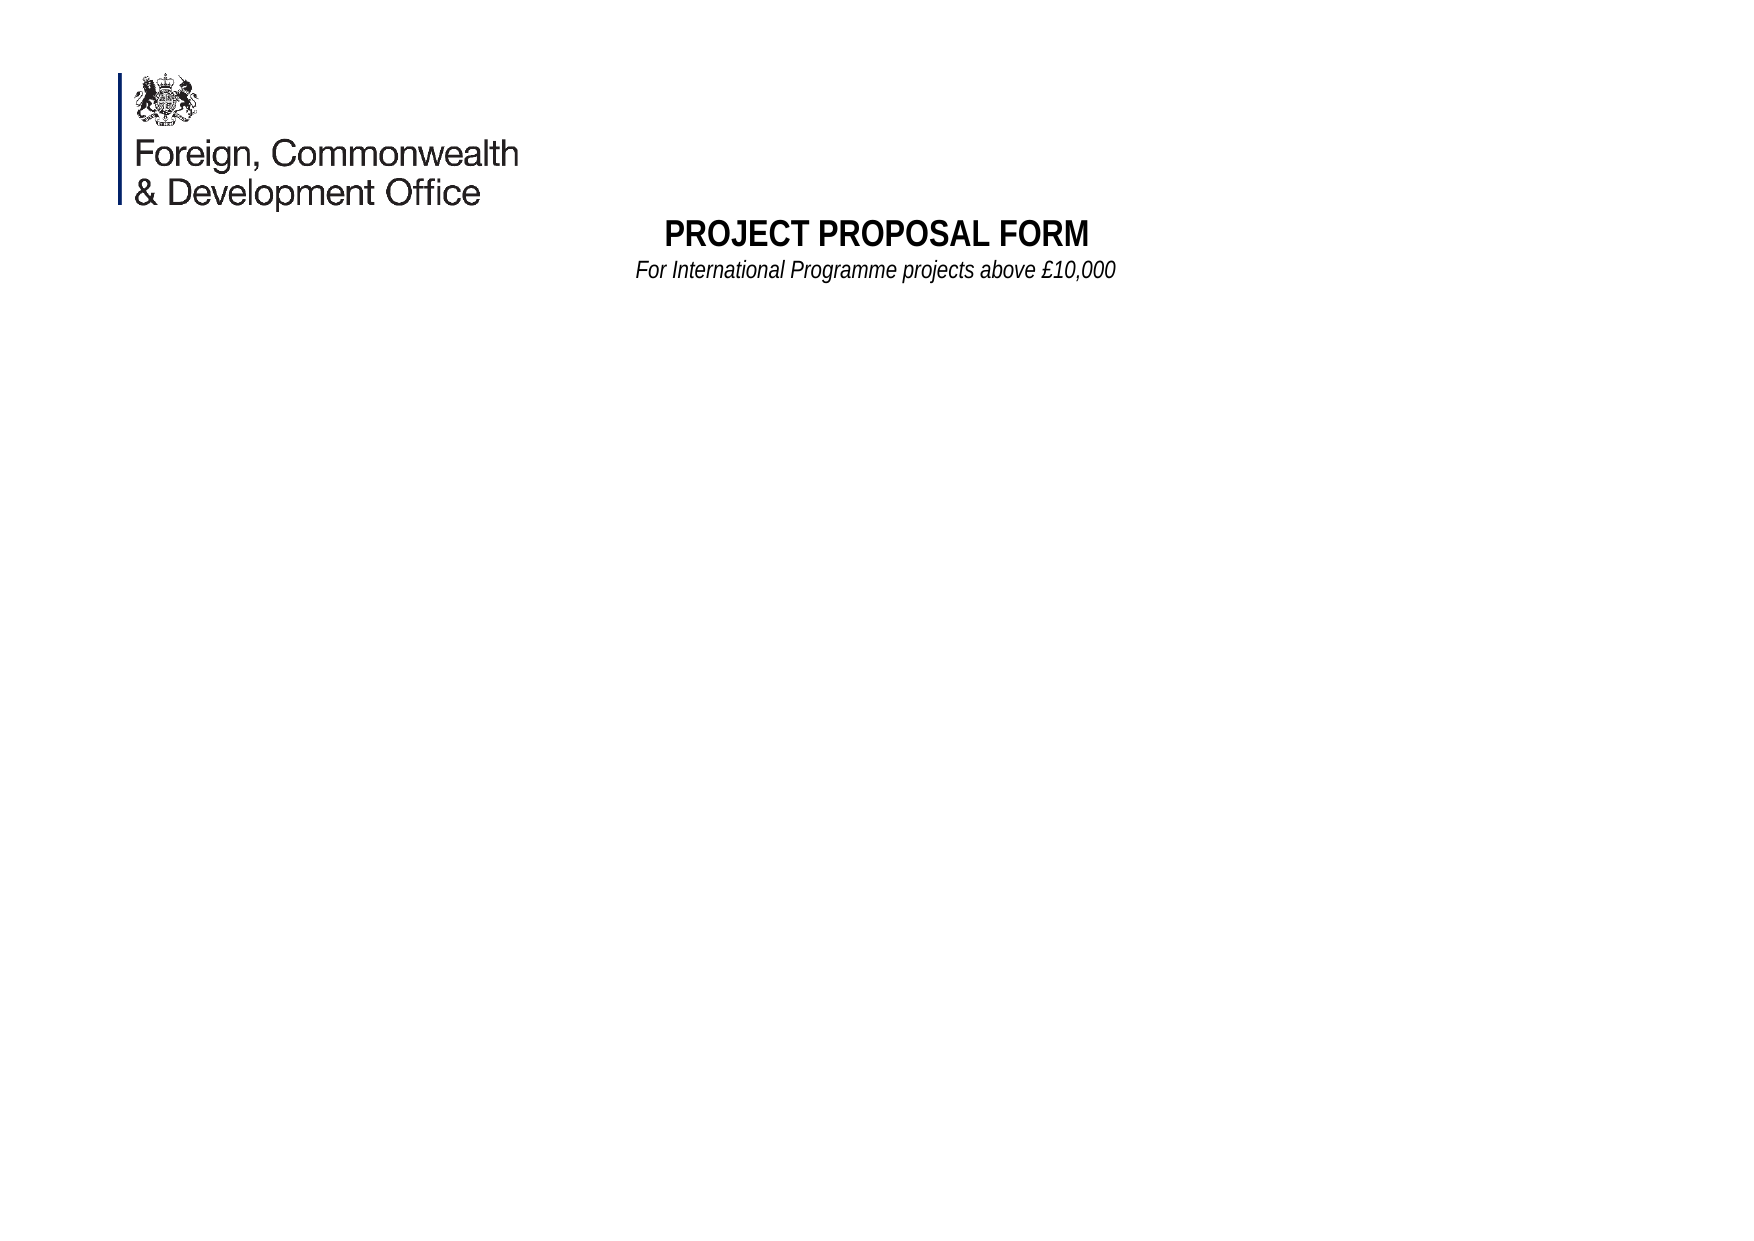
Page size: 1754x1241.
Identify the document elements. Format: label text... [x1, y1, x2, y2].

text For International Programme projects above £10,000 [118, 255, 1636, 283]
text PROJECT PROPOSAL FORM [118, 212, 1636, 255]
